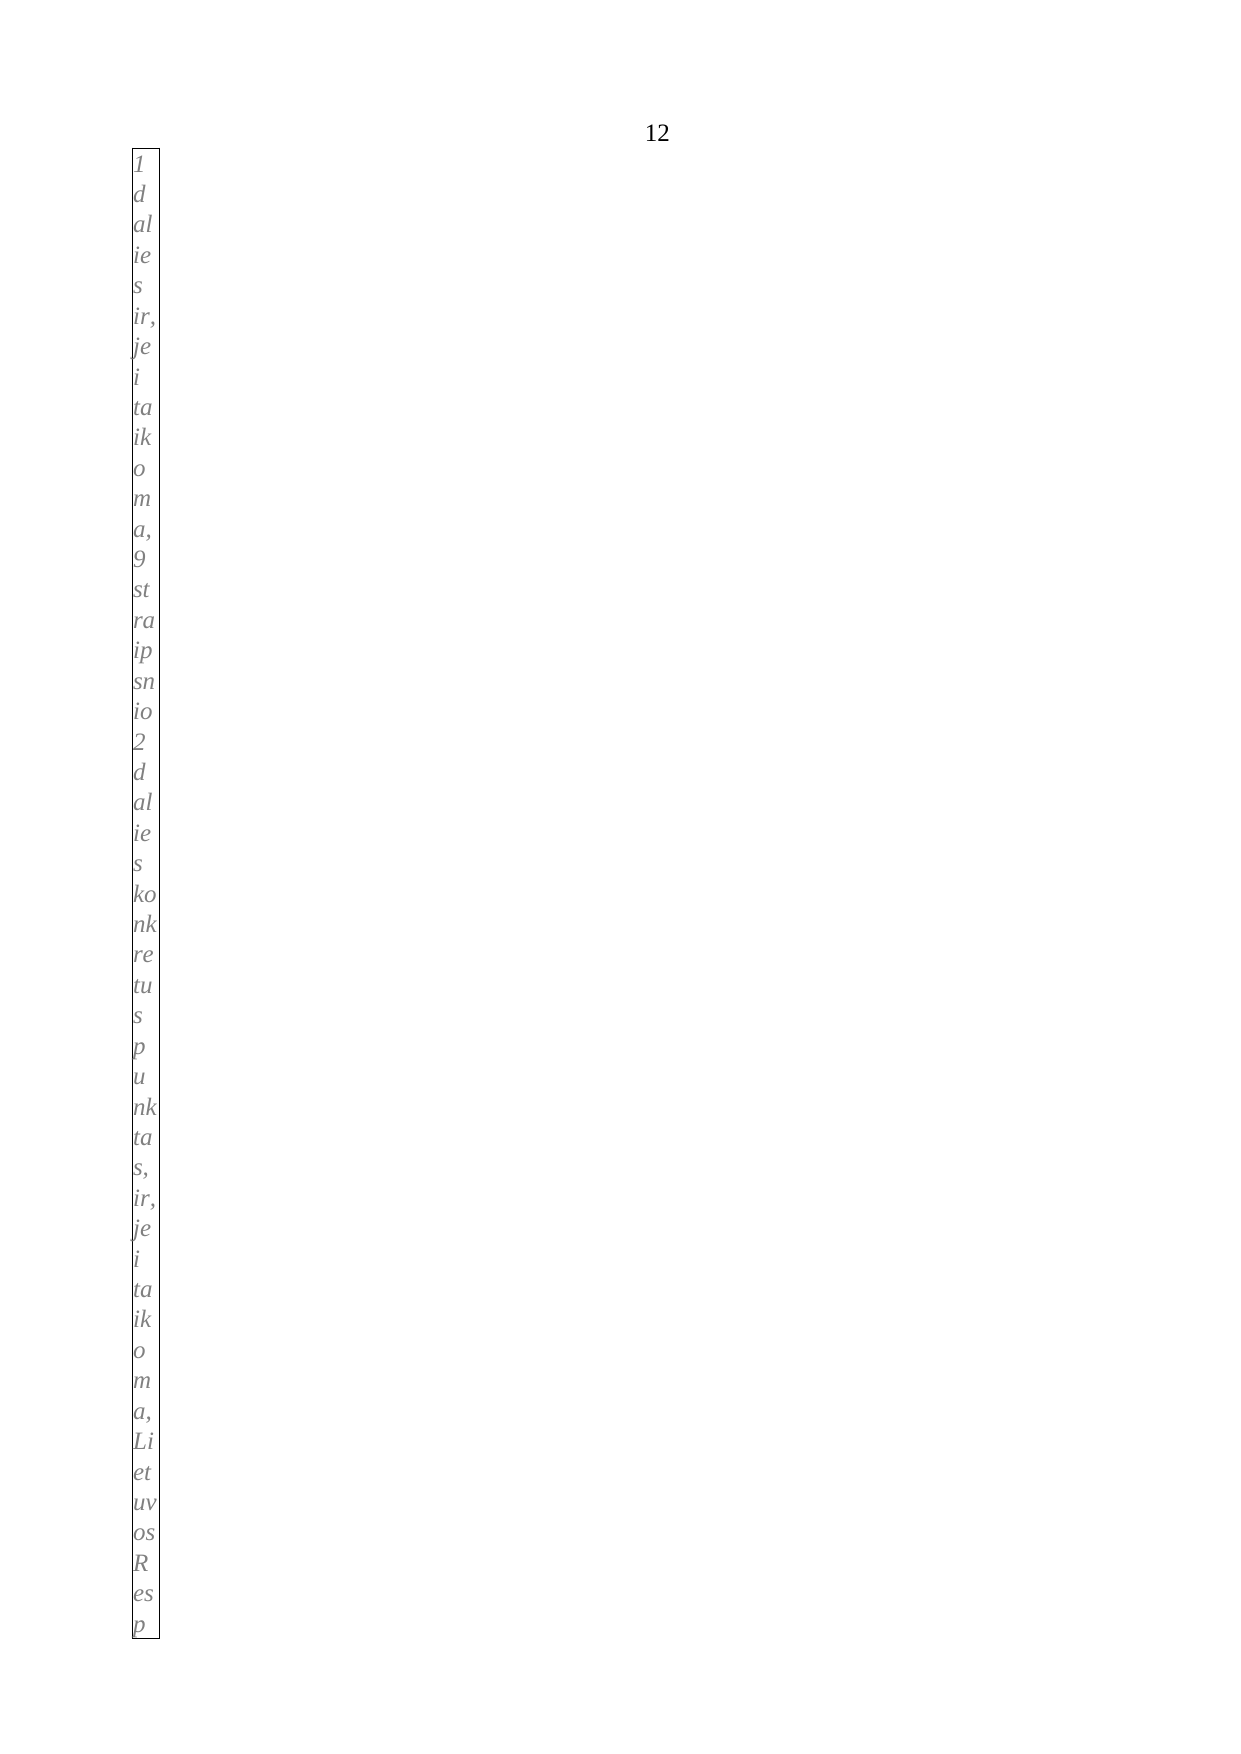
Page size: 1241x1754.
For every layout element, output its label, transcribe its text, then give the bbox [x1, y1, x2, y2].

table_cell 1 dalies ir, jei taikoma, 9 straipsnio 2 dalies konkretus punktas, ir, jei taikoma, Lietuvos Resp [133, 149, 159, 1637]
